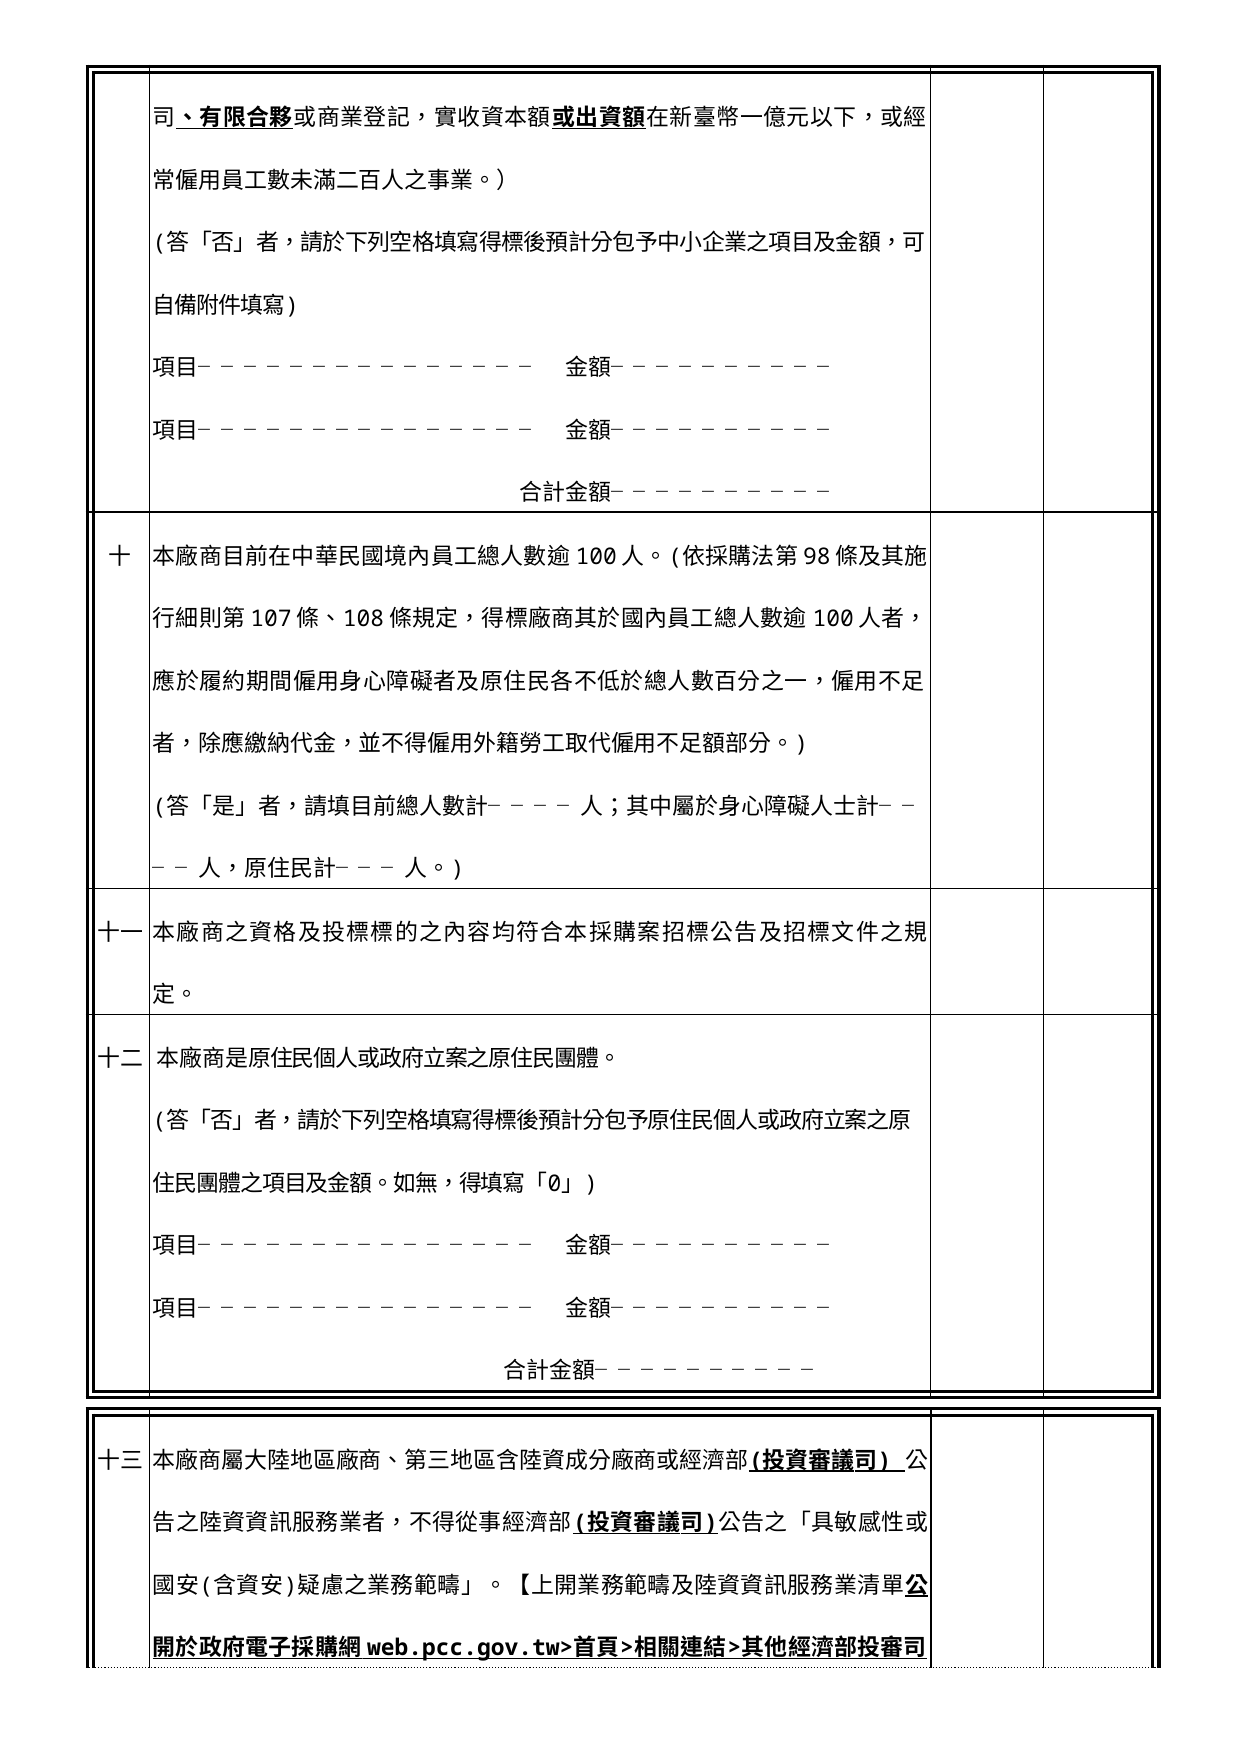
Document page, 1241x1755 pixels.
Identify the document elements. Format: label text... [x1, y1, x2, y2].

table_cell [1044, 889, 1151, 1013]
table_header 本廠商屬大陸地區廠商、第三地區含陸資成分廠商或經濟部(投資審議司) 公告之陸資資訊服務業者，不得從事經濟部(投資審議司)公告之「具敏感性或國安(含資安)疑慮之業務範疇」。【上開業務範疇及陸資資訊服務業清單公開於政府電子採購網web.pcc.gov.tw>首頁>相關連結>其他經濟部投審司 [150, 1417, 930, 1667]
table_header [931, 74, 1043, 511]
table_header 司、有限合夥或商業登記，實收資本額或出資額在新臺幣一億元以下，或經常僱用員工數未滿二百人之事業。） (答「否」者，請於下列空格填寫得標後預計分包予中小企業之項目及金額，可自備附件填寫) 項目╴╴╴╴╴╴╴╴╴╴╴╴╴╴╴ 金額╴╴╴╴╴╴╴╴╴╴ 項目╴╴╴╴╴╴╴╴╴╴╴╴╴╴╴ 金額╴╴╴╴╴╴╴╴╴╴ 合計金額╴╴╴╴╴╴╴╴╴╴ [150, 74, 930, 511]
table_cell 本廠商是原住民個人或政府立案之原住民團體。 (答「否」者，請於下列空格填寫得標後預計分包予原住民個人或政府立案之原住民團體之項目及金額。如無，得填寫「0」) 項目╴╴╴╴╴╴╴╴╴╴╴╴╴╴╴ 金額╴╴╴╴╴╴╴╴╴╴ 項目╴╴╴╴╴╴╴╴╴╴╴╴╴╴╴ 金額╴╴╴╴╴╴╴╴╴╴ 合計金額╴╴╴╴╴╴╴╴╴╴ [150, 1015, 930, 1389]
table_header [1044, 68, 1156, 511]
table_cell 本廠商之資格及投標標的之內容均符合本採購案招標公告及招標文件之規定。 [150, 889, 930, 1013]
table_cell 本廠商目前在中華民國境內員工總人數逾100人。(依採購法第98條及其施行細則第107條、108條規定，得標廠商其於國內員工總人數逾100人者，應於履約期間僱用身心障礙者及原住民各不低於總人數百分之一，僱用不足者，除應繳納代金，並不得僱用外籍勞工取代僱用不足額部分。) (答「是」者，請填目前總人數計╴╴╴╴人；其中屬於身心障礙人士計╴╴╴╴人，原住民計╴╴╴人。) [150, 513, 930, 887]
table_header 十三 [90, 1410, 149, 1667]
table_cell [931, 513, 1043, 887]
table_header [932, 1410, 1043, 1414]
table_cell [931, 889, 1043, 1013]
table_header [1044, 1417, 1151, 1667]
table_cell 十二 [95, 1015, 149, 1389]
table_cell 十一 [95, 889, 149, 1013]
table_header [932, 1417, 1043, 1667]
table_header [1044, 1410, 1156, 1667]
table_header [90, 68, 149, 511]
table_header [1044, 74, 1151, 511]
table_cell [931, 1015, 1043, 1389]
table_cell [1044, 513, 1151, 887]
table_cell 十 [95, 513, 149, 887]
table_cell [1044, 1015, 1151, 1389]
